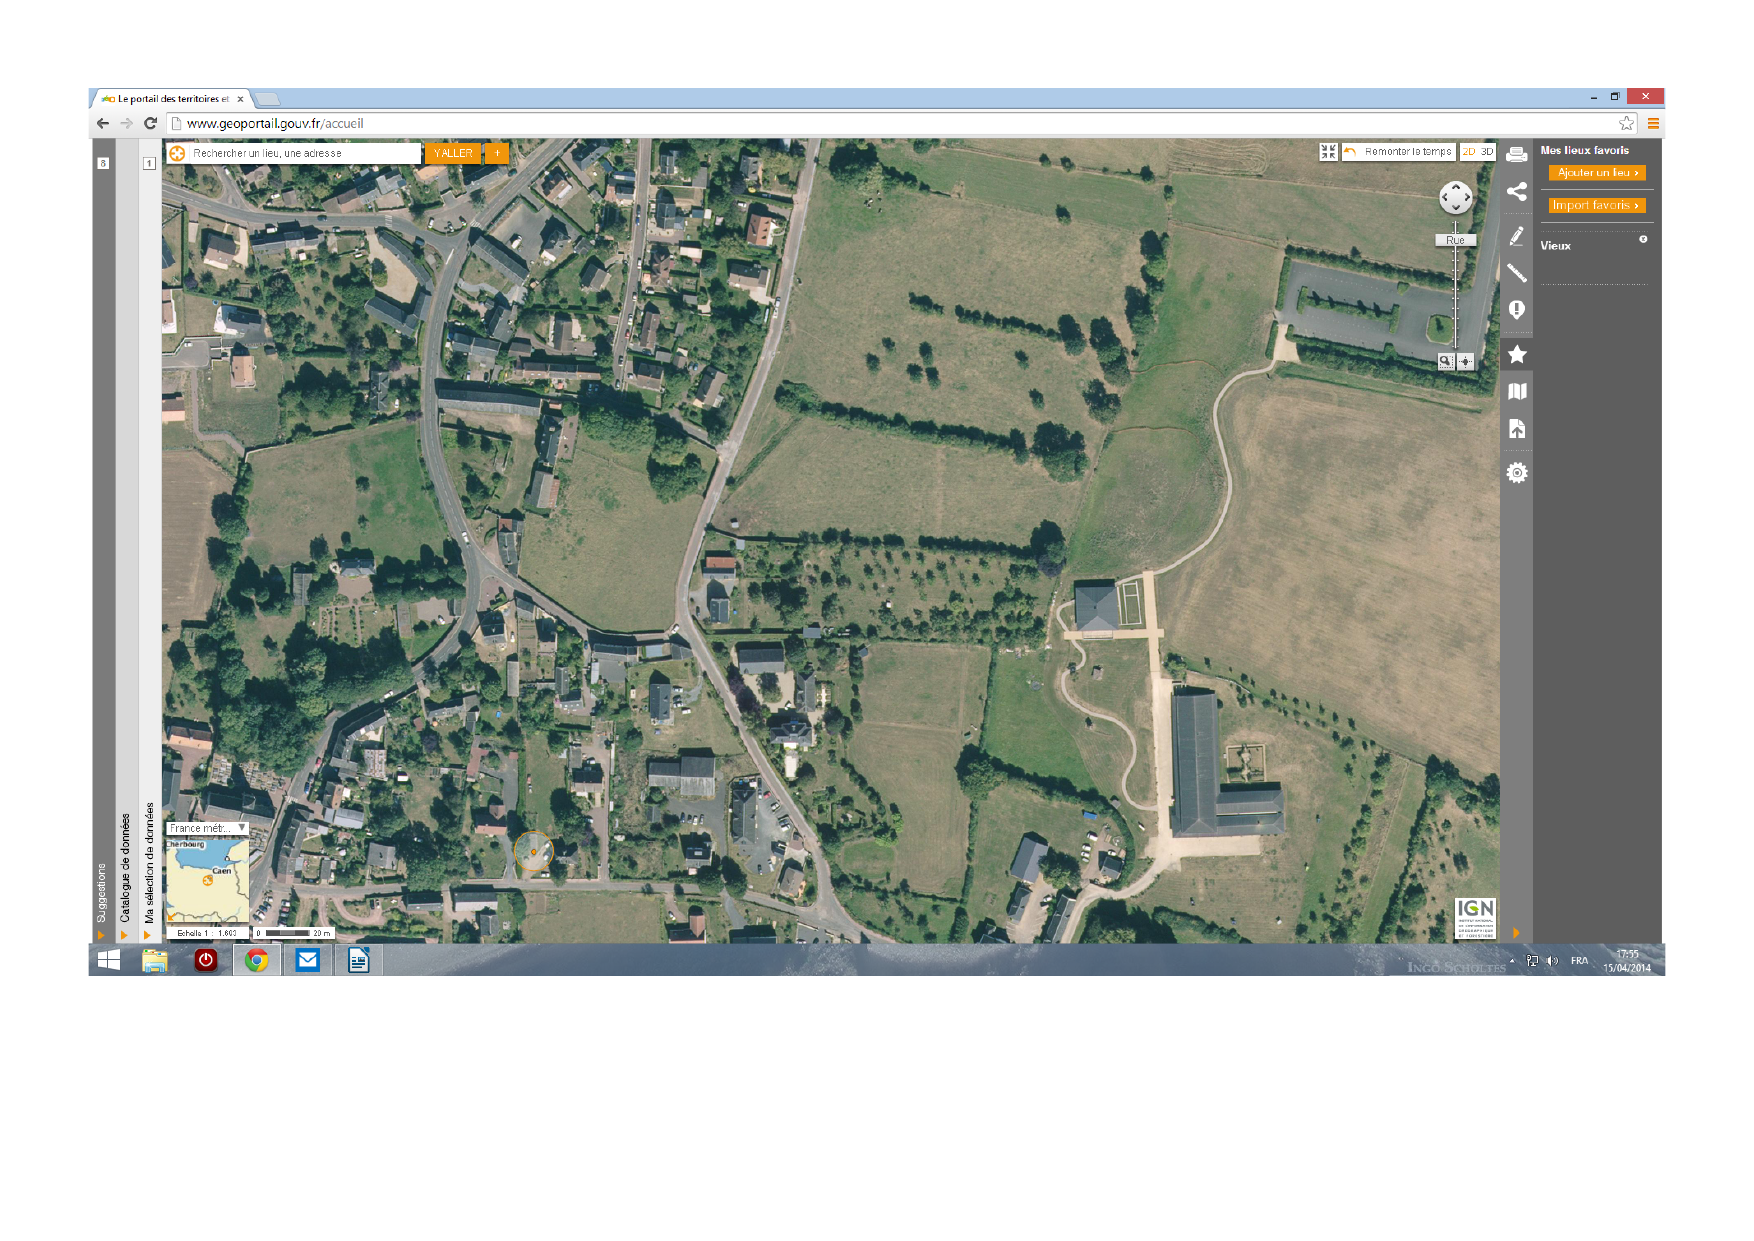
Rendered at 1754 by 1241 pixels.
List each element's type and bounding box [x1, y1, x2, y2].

picture [88, 88, 1666, 976]
